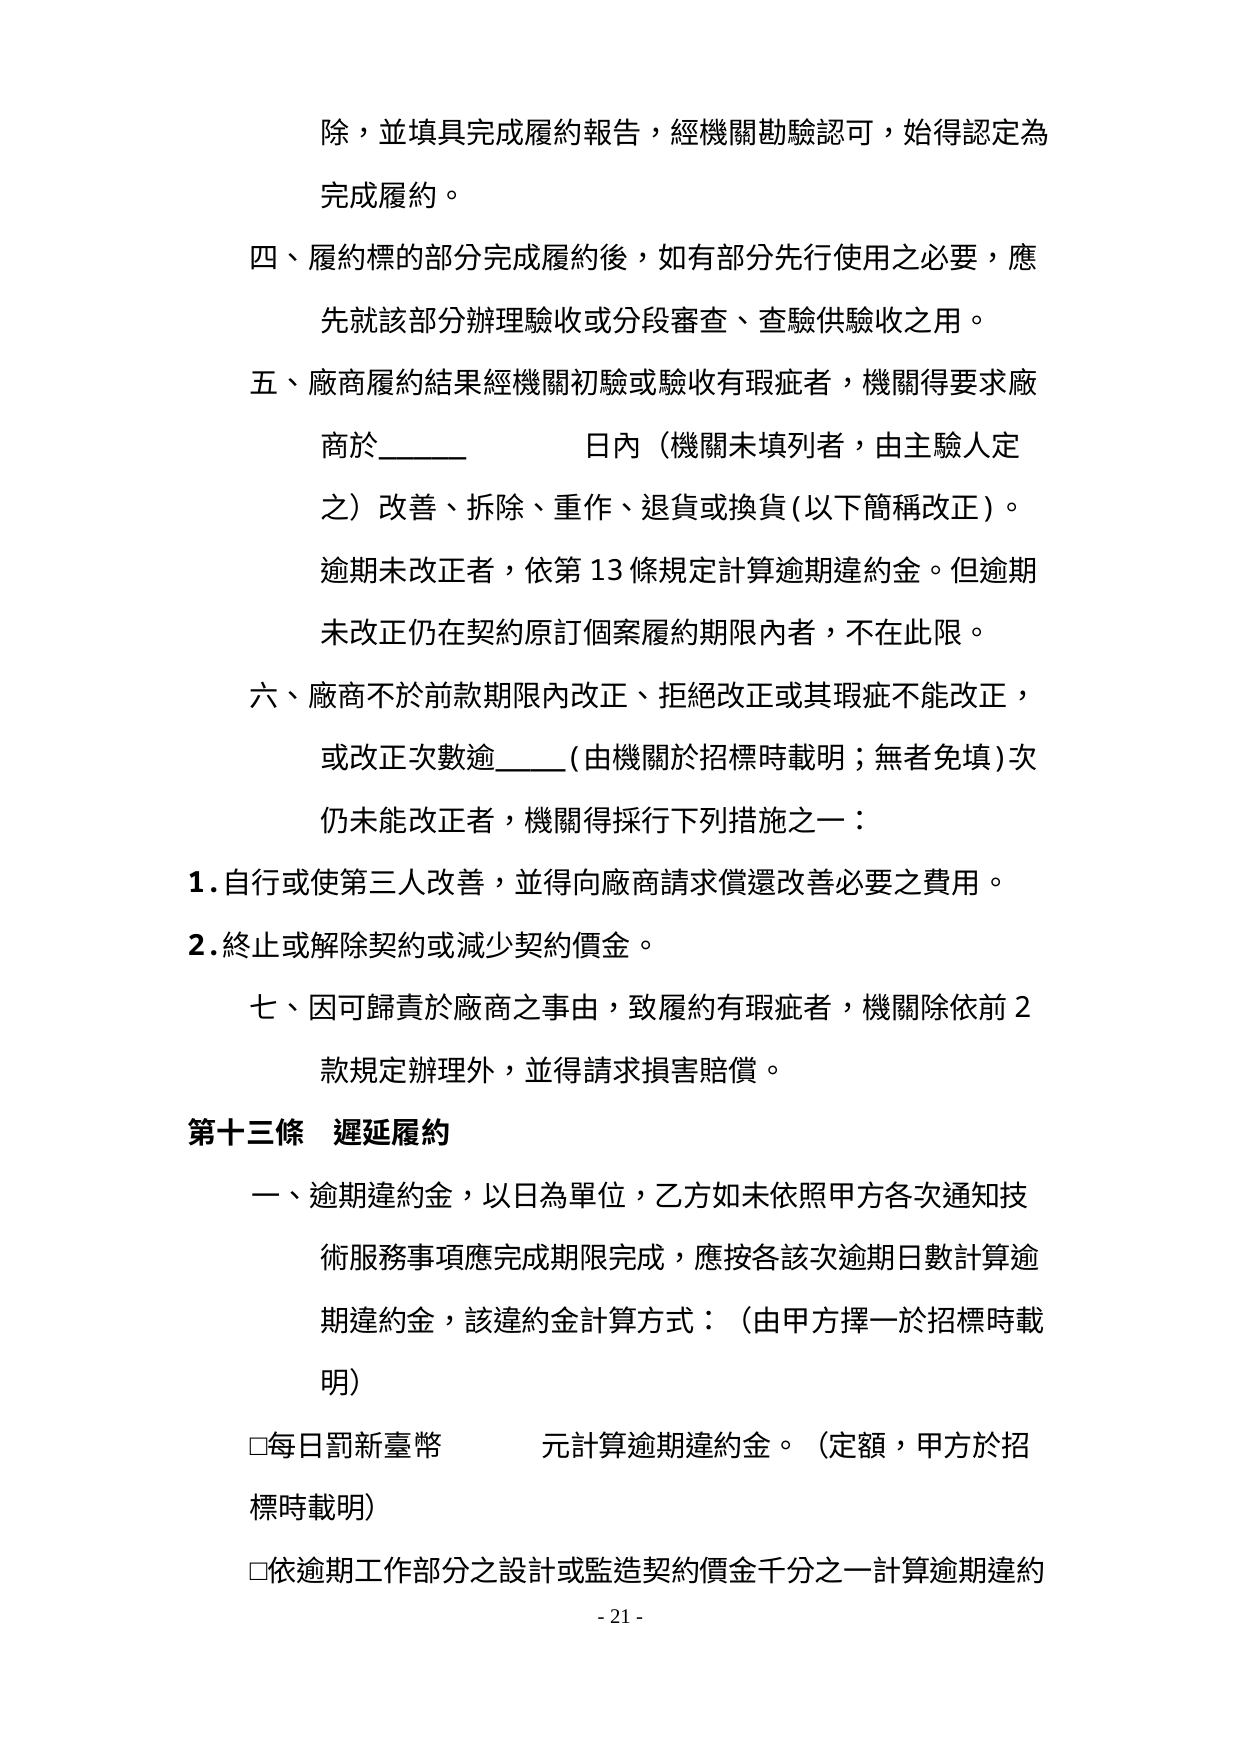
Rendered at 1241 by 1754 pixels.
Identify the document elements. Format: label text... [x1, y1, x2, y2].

list 廠商不於前款期限內改正、拒絕改正或其瑕疵不能改正，或改正次數逾____(由機關於招標時載明；無者免填)次仍未能改正者，機關得採行下列措施之一： [249, 652, 1053, 839]
list 因可歸責於廠商之事由，致履約有瑕疵者，機關除依前2款規定辦理外，並得請求損害賠償。 [249, 964, 1053, 1089]
list 除，並填具完成履約報告，經機關勘驗認可，始得認定為完成履約。 [249, 89, 1053, 214]
list 履約標的部分完成履約後，如有部分先行使用之必要，應先就該部分辦理驗收或分段審查、查驗供驗收之用。 [249, 214, 1053, 339]
list 終止或解除契約或減少契約價金。 [187, 902, 1053, 964]
list 廠商履約結果經機關初驗或驗收有瑕疵者，機關得要求廠商於_____ 日內（機關未填列者，由主驗人定之）改善、拆除、重作、退貨或換貨(以下簡稱改正)。逾期未改正者，依第13條規定計算逾期違約金。但逾期未改正仍在契約原訂個案履約期限內者，不在此限。 [249, 339, 1053, 652]
list 逾期違約金，以日為單位，乙方如未依照甲方各次通知技術服務事項應完成期限完成，應按各該次逾期日數計算逾期違約金，該違約金計算方式：（由甲方擇一於招標時載明） [252, 1152, 1053, 1402]
text □依逾期工作部分之設計或監造契約價金千分之一計算逾期違約 [249, 1527, 1053, 1589]
text □每日罰新臺幣 元計算逾期違約金。（定額，甲方於招標時載明） [249, 1402, 1053, 1527]
list 自行或使第三人改善，並得向廠商請求償還改善必要之費用。 [187, 839, 1053, 902]
text 第十三條 遲延履約 [187, 1089, 1053, 1152]
